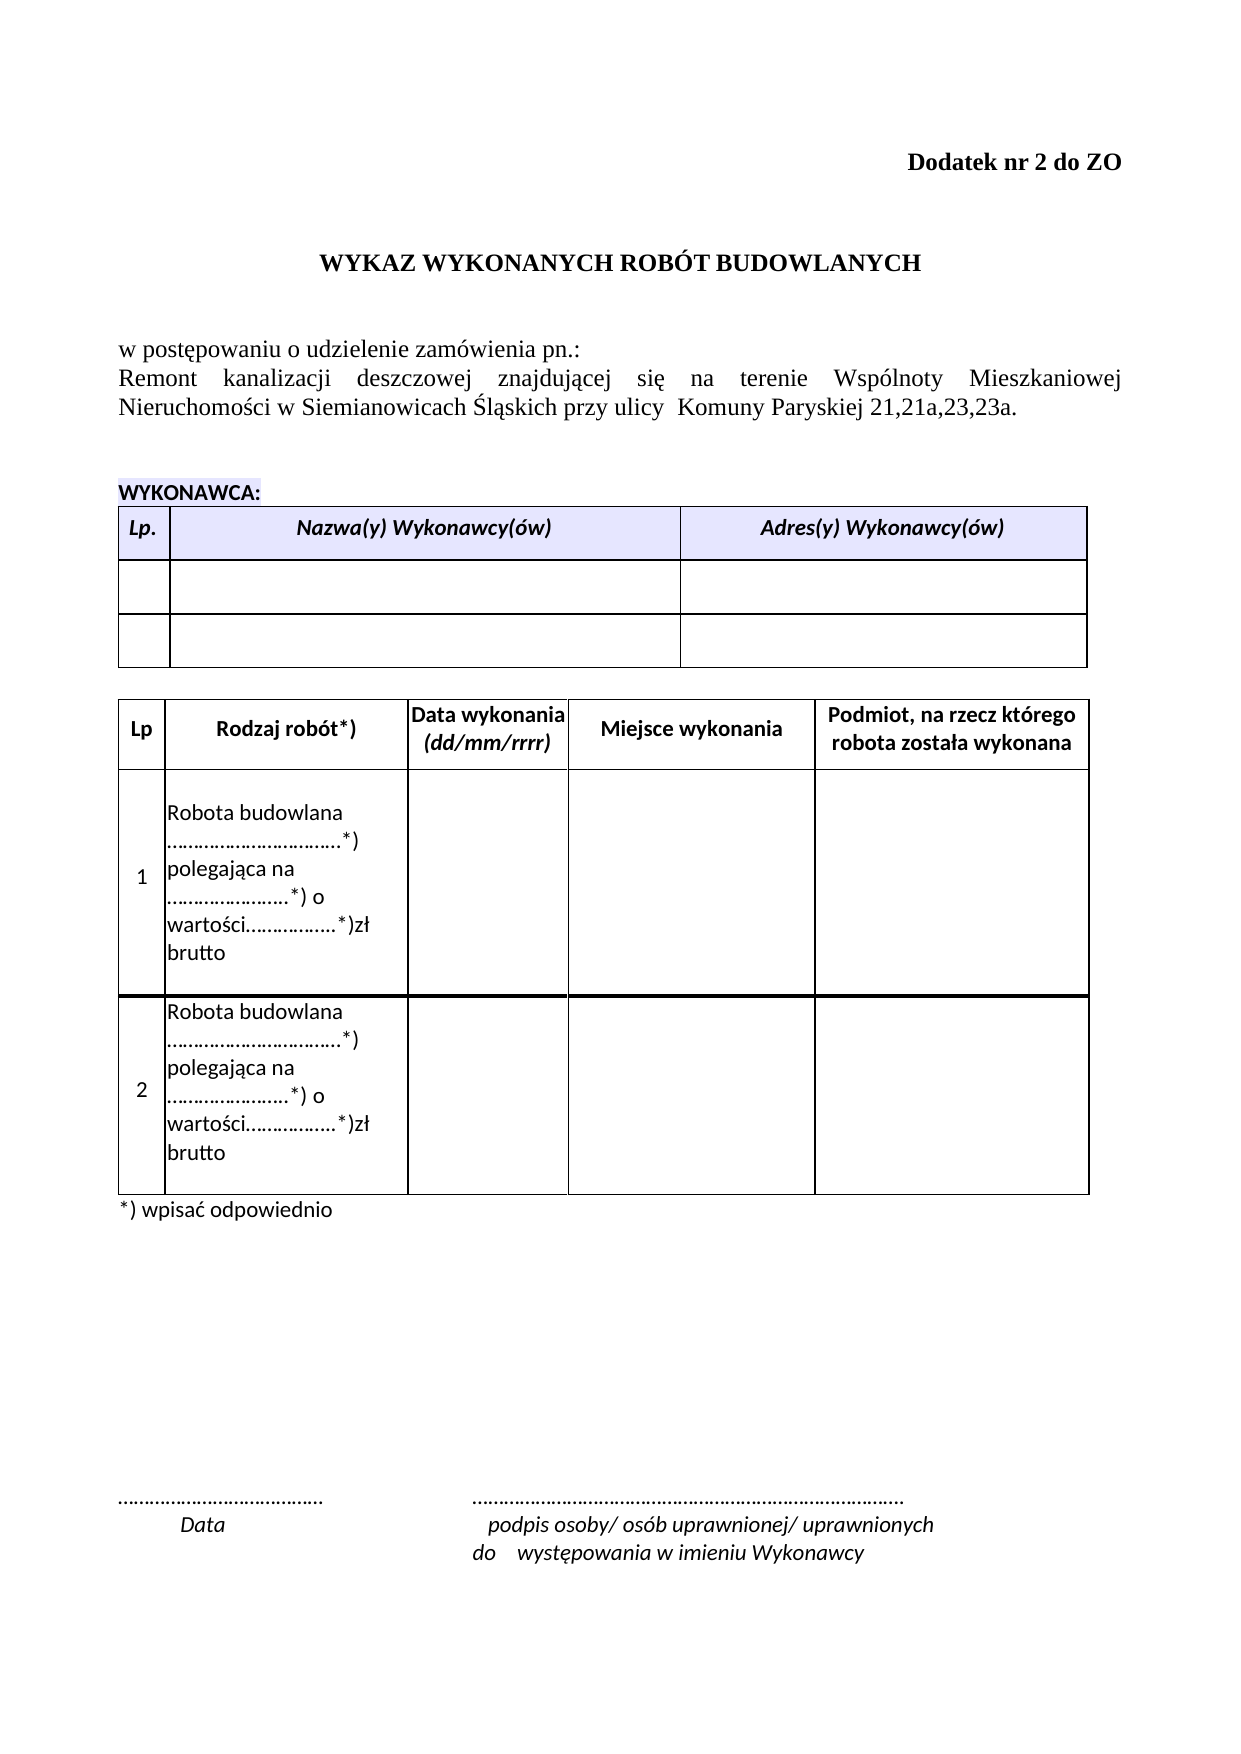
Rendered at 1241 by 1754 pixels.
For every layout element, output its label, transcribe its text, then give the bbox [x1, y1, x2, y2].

table_header Podmiot, na rzecz którego robota została wykonana [816, 700, 1088, 769]
table_cell [816, 770, 1088, 994]
text WYKONAWCA: [118, 478, 1122, 506]
table_cell Robota budowlana ……………………………*) polegająca na …………………..*) o wartości……………..*)zł brutto [166, 770, 407, 994]
table_cell [171, 615, 680, 667]
text *) wpisać odpowiednio [118, 1195, 1122, 1223]
table_header Miejsce wykonania [569, 700, 814, 769]
table_cell 1 [119, 770, 164, 994]
table_header Data wykonania (dd/mm/rrrr) [409, 700, 567, 769]
table_cell [816, 998, 1088, 1194]
table_cell Robota budowlana ……………………………*) polegająca na …………………..*) o wartości……………..*)zł brutto [166, 998, 407, 1194]
text WYKAZ WYKONANYCH ROBÓT BUDOWLANYCH [118, 248, 1122, 277]
table_cell [171, 561, 680, 613]
text ………………………………… ………………………………………………………………………. [118, 1482, 1122, 1510]
text w postępowaniu o udzielenie zamówienia pn.: [118, 334, 1122, 363]
table_cell 2 [119, 998, 164, 1194]
table_header Rodzaj robót*) [166, 700, 407, 769]
text Dodatek nr 2 do ZO [118, 147, 1122, 176]
table_cell [119, 615, 169, 667]
table_cell [409, 998, 567, 1194]
table_header Lp. [119, 507, 169, 559]
table_cell [409, 770, 567, 994]
text Data podpis osoby/ osób uprawnionej/ uprawnionych do występowania w imieniu Wykonawcy [118, 1510, 1122, 1566]
text Remont kanalizacji deszczowej znajdującej się na terenie Wspólnoty Mieszkaniowej Nieruchomości w Siemianowicach Śląskich przy ulicy Komuny Paryskiej 21,21a,23,23a. [118, 363, 1122, 420]
table_cell [569, 770, 814, 994]
table_cell [569, 998, 814, 1194]
table_header Nazwa(y) Wykonawcy(ów) [171, 507, 680, 559]
table_header Lp [119, 700, 164, 769]
table_cell [681, 615, 1086, 667]
table_cell [119, 561, 169, 613]
table_header Adres(y) Wykonawcy(ów) [681, 507, 1086, 559]
table_cell [681, 561, 1086, 613]
